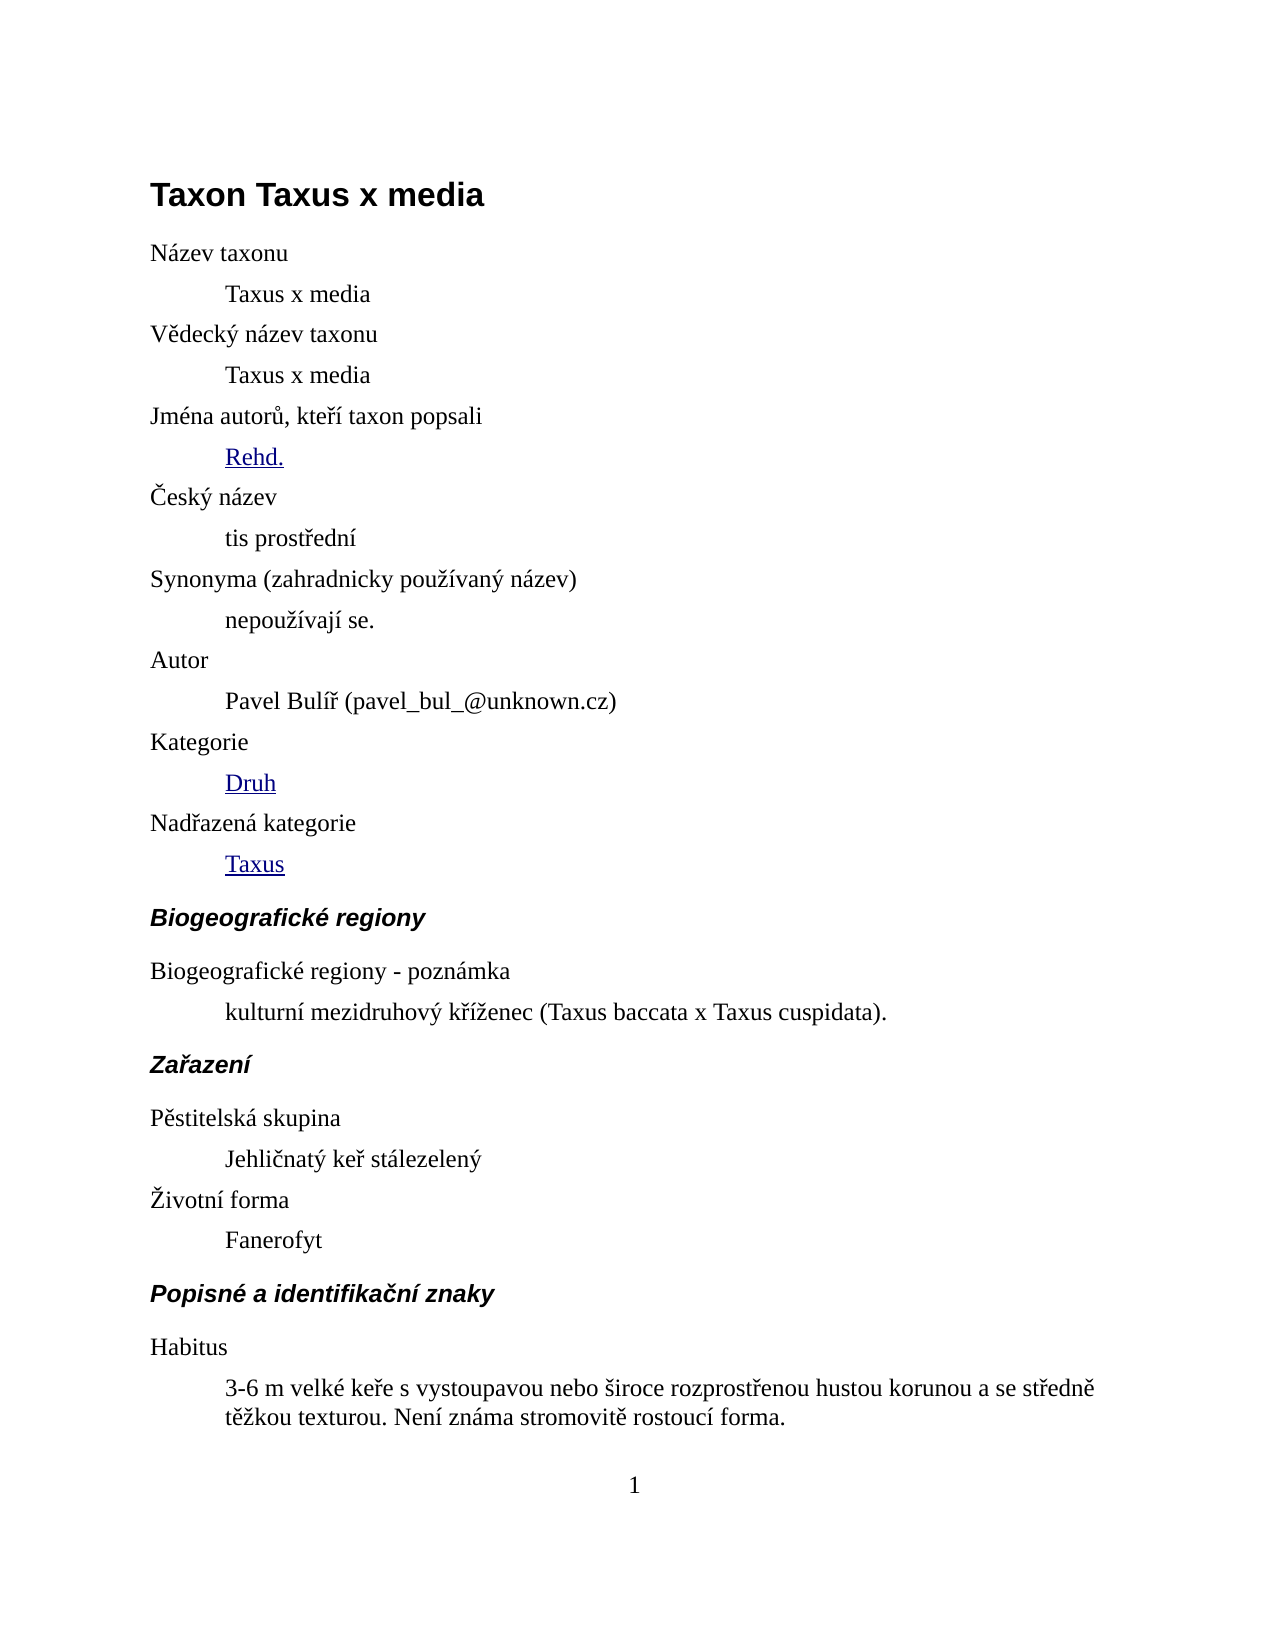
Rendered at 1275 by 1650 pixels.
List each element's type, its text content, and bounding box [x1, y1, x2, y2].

text kulturní mezidruhový kříženec (Taxus baccata x Taxus cuspidata). [225, 997, 1125, 1025]
text Fanerofyt [225, 1226, 1125, 1254]
text Jehličnatý keř stálezelený [225, 1144, 1125, 1173]
subtitle Biogeografické regiony [150, 903, 1125, 931]
text Habitus [150, 1332, 1125, 1361]
text 3-6 m velké keře s vystoupavou nebo široce rozprostřenou hustou korunou a se středně těžkou texturou. Není známa stromovitě rostoucí forma. [225, 1373, 1125, 1431]
text Taxus x media [225, 360, 1125, 389]
text Pěstitelská skupina [150, 1103, 1125, 1132]
text Český název [150, 482, 1125, 511]
subtitle Zařazení [150, 1050, 1125, 1079]
text Název taxonu [150, 238, 1125, 267]
subtitle Taxon Taxus x media [150, 175, 1125, 214]
text Rehd. [225, 442, 1125, 471]
text Nadřazená kategorie [150, 808, 1125, 837]
text Životní forma [150, 1185, 1125, 1213]
text Kategorie [150, 727, 1125, 756]
text Synonyma (zahradnicky používaný název) [150, 564, 1125, 593]
text Vědecký název taxonu [150, 319, 1125, 348]
text nepoužívají se. [225, 605, 1125, 633]
text Autor [150, 645, 1125, 674]
text Biogeografické regiony - poznámka [150, 956, 1125, 984]
text Druh [225, 768, 1125, 796]
text Taxus [225, 849, 1125, 878]
subtitle Popisné a identifikační znaky [150, 1279, 1125, 1308]
text Jména autorů, kteří taxon popsali [150, 401, 1125, 430]
text tis prostřední [225, 523, 1125, 552]
text Taxus x media [225, 279, 1125, 308]
text Pavel Bulíř (pavel_bul_@unknown.cz) [225, 686, 1125, 715]
